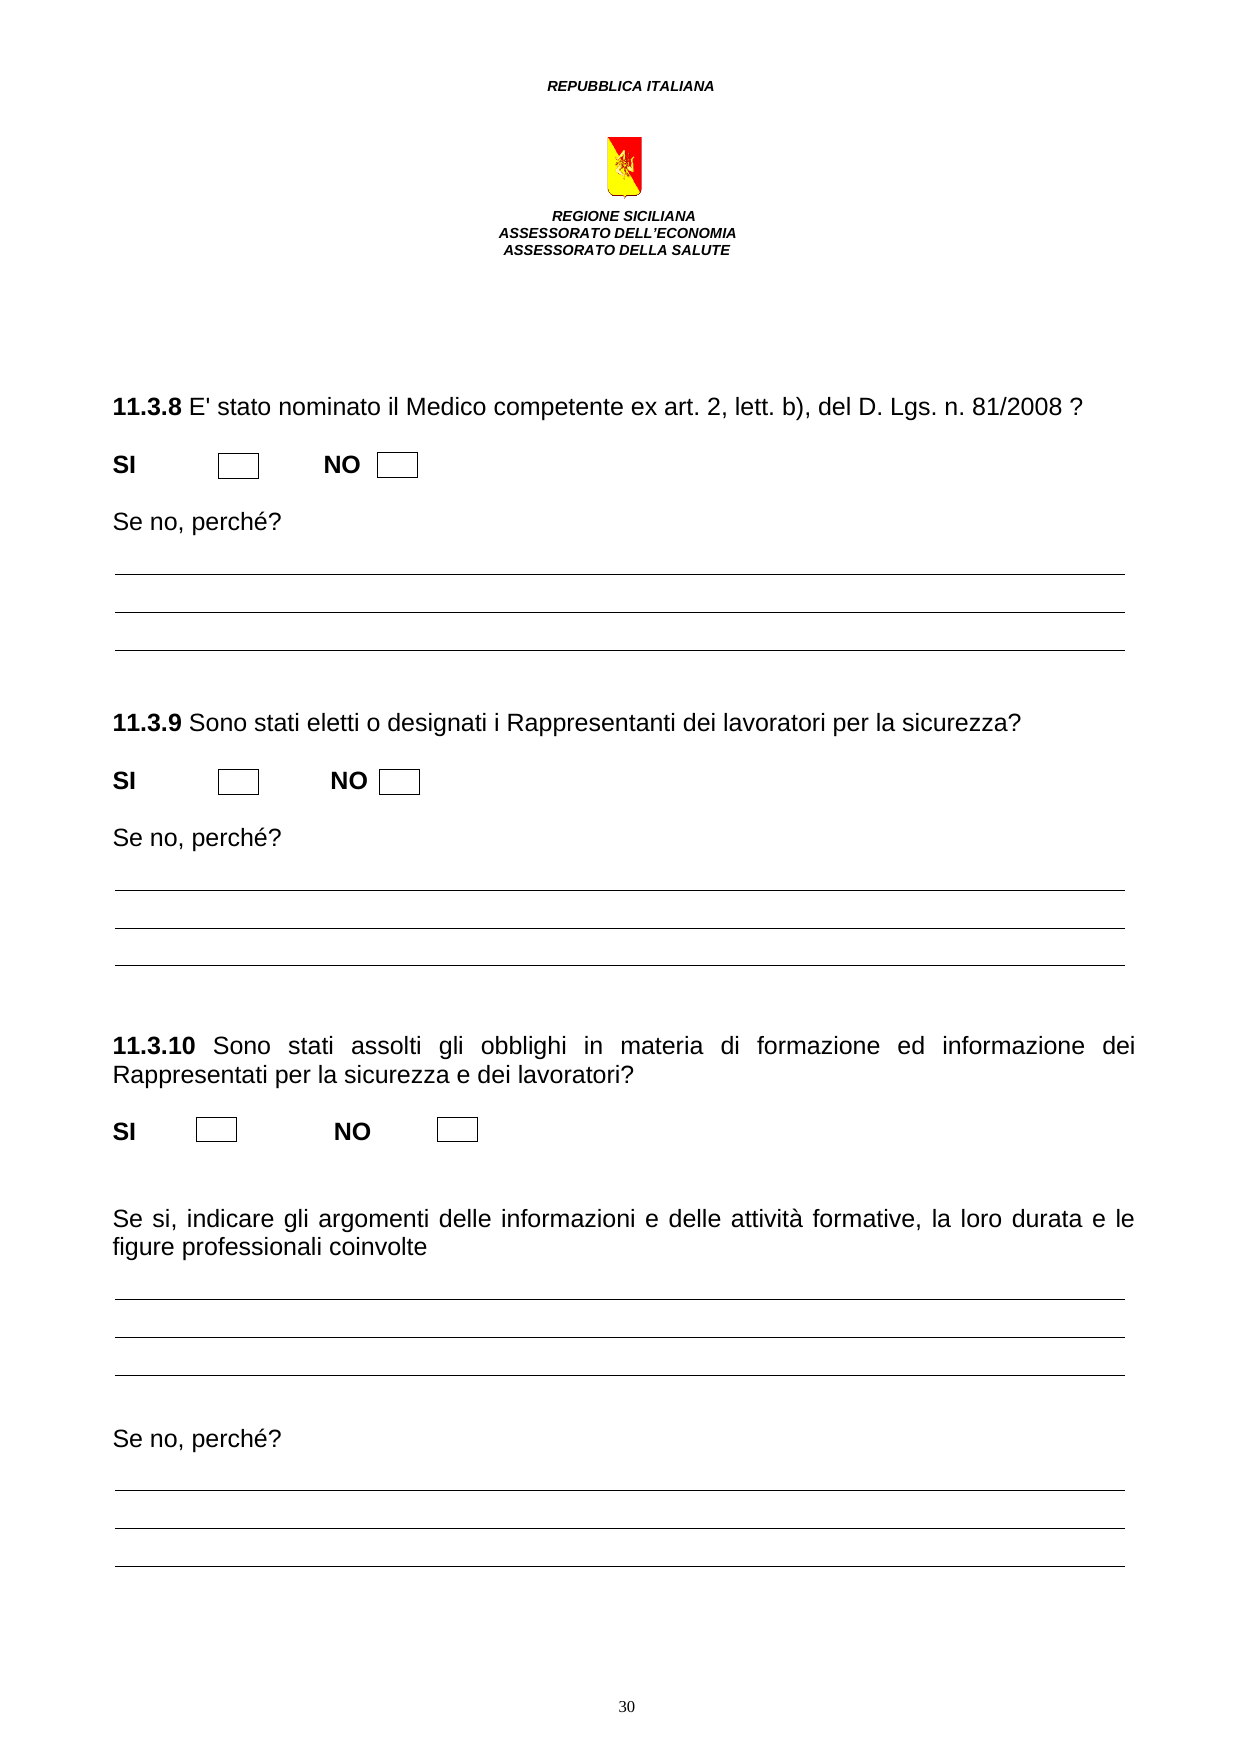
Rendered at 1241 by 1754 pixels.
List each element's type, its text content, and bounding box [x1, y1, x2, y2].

text 11.3.10 Sono stati assolti gli obblighi in materia di formazione ed informazione dei Rappresentati per la sicurezza e dei lavoratori? [112, 1031, 1137, 1088]
table_cell [115, 1491, 1125, 1528]
table_cell [115, 1300, 1125, 1337]
text SI NO [112, 766, 1137, 794]
table_header [115, 852, 1125, 890]
table_cell [115, 1338, 1125, 1374]
text 11.3.9 Sono stati eletti o designati i Rappresentanti dei lavoratori per la sicurezza? [112, 708, 1137, 737]
table_cell [115, 891, 1125, 927]
title SI NO [112, 1117, 1137, 1146]
table_cell [115, 1529, 1125, 1566]
title Se no, perché? [112, 823, 1137, 852]
text SI NO [112, 450, 1137, 479]
table_cell [115, 613, 1125, 649]
table_cell [115, 929, 1125, 965]
title Se no, perché? [112, 507, 1137, 536]
table_header [115, 1261, 1125, 1299]
picture [607, 137, 642, 199]
table_header [115, 1453, 1125, 1490]
title Se no, perché? [112, 1424, 1137, 1452]
table_header [115, 536, 1125, 574]
text Se si, indicare gli argomenti delle informazioni e delle attività formative, la loro durata e le figure professionali coinvolte [112, 1203, 1137, 1261]
table_cell [115, 575, 1125, 612]
text 11.3.8 E' stato nominato il Medico competente ex art. 2, lett. b), del D. Lgs. n. 81/2008 ? [112, 392, 1137, 421]
